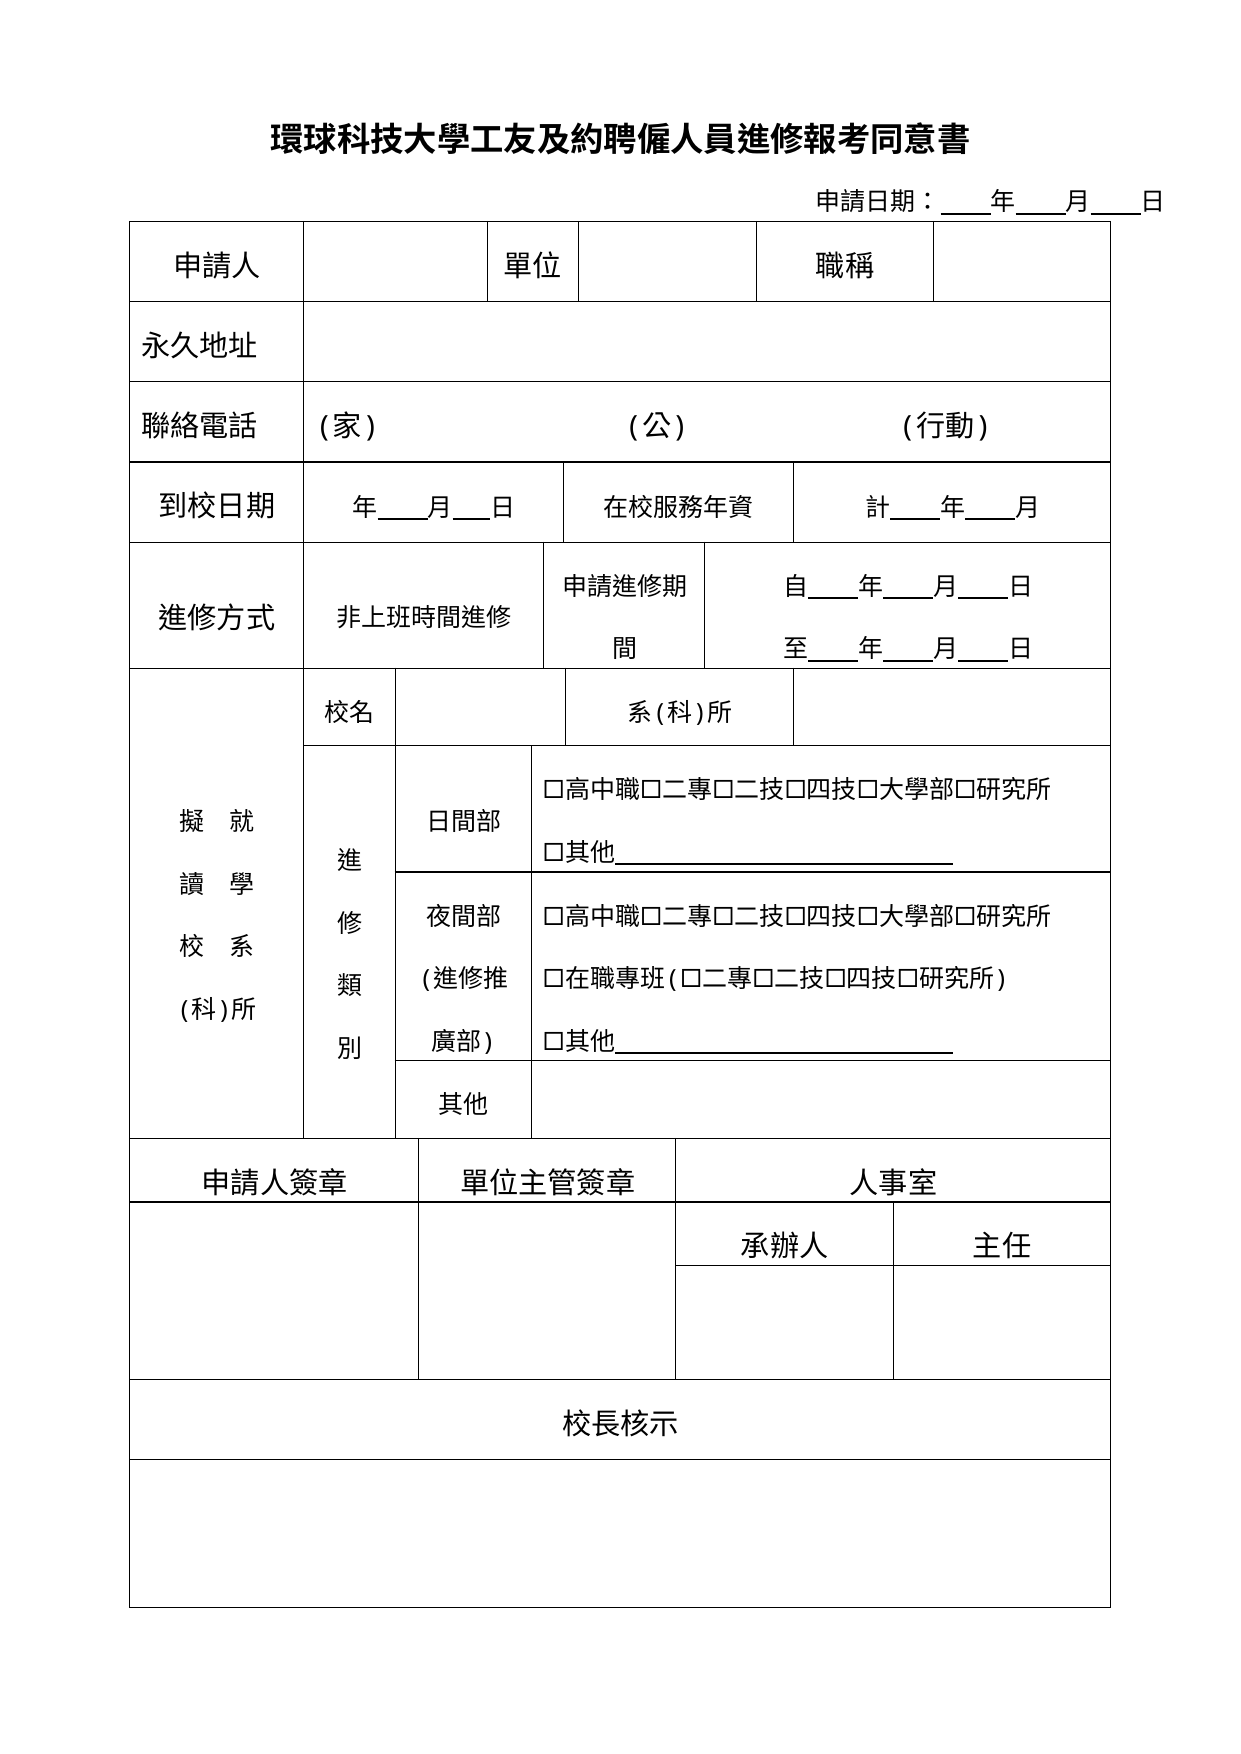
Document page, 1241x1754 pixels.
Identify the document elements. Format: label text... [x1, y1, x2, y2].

text 申請日期： 年 月 日 [75, 158, 1165, 221]
table_cell [419, 1203, 675, 1379]
table_cell [532, 1061, 1110, 1138]
table_cell [894, 1266, 1110, 1379]
table_cell 到校日期 [130, 463, 303, 542]
table_cell [130, 1203, 418, 1379]
table_cell 高中職二專二技四技大學部研究所 其他 [532, 746, 1110, 871]
table_header 職稱 [757, 222, 933, 301]
table_cell [130, 1460, 1110, 1607]
table_cell 校名 [304, 669, 395, 745]
table_header [579, 222, 756, 301]
table_cell 計 年 月 [794, 463, 1110, 542]
table_cell 高中職二專二技四技大學部研究所 在職專班(二專二技四技研究所) 其他 [532, 873, 1110, 1060]
table_cell 系(科)所 [566, 669, 793, 745]
table_cell [396, 669, 565, 745]
table_cell (家) (公) (行動) [304, 382, 1110, 461]
table_cell 擬 就 讀 學 校 系 (科)所 [130, 669, 303, 1138]
text 環球科技大學工友及約聘僱人員進修報考同意書 [75, 96, 1165, 158]
table_cell 單位主管簽章 [419, 1139, 675, 1201]
table_cell 進 修 類 別 [304, 746, 395, 1138]
table_header [304, 222, 487, 301]
table_cell 進修方式 [130, 543, 303, 668]
table_cell 其他 [396, 1061, 531, 1138]
table_cell [676, 1266, 893, 1379]
table_cell 非上班時間進修 [304, 543, 543, 668]
table_cell 主任 [894, 1203, 1110, 1265]
table_cell 人事室 [676, 1139, 1110, 1201]
table_cell 申請進修期間 [544, 543, 704, 668]
table_cell 校長核示 [130, 1380, 1110, 1459]
table_cell 承辦人 [676, 1203, 893, 1265]
table_cell 夜間部 (進修推廣部) [396, 873, 531, 1060]
table_header 申請人 [130, 222, 303, 301]
table_header 單位 [488, 222, 578, 301]
table_cell 日間部 [396, 746, 531, 871]
table_header [934, 222, 1110, 301]
table_cell 自 年 月 日 至 年 月 日 [705, 543, 1110, 668]
table_cell [794, 669, 1110, 745]
table_cell 在校服務年資 [564, 463, 793, 542]
table_cell 聯絡電話 [130, 382, 303, 461]
table_cell 年 月 日 [304, 463, 563, 542]
table_cell 申請人簽章 [130, 1139, 418, 1201]
table_cell [304, 302, 1110, 381]
table_cell 永久地址 [130, 302, 303, 381]
